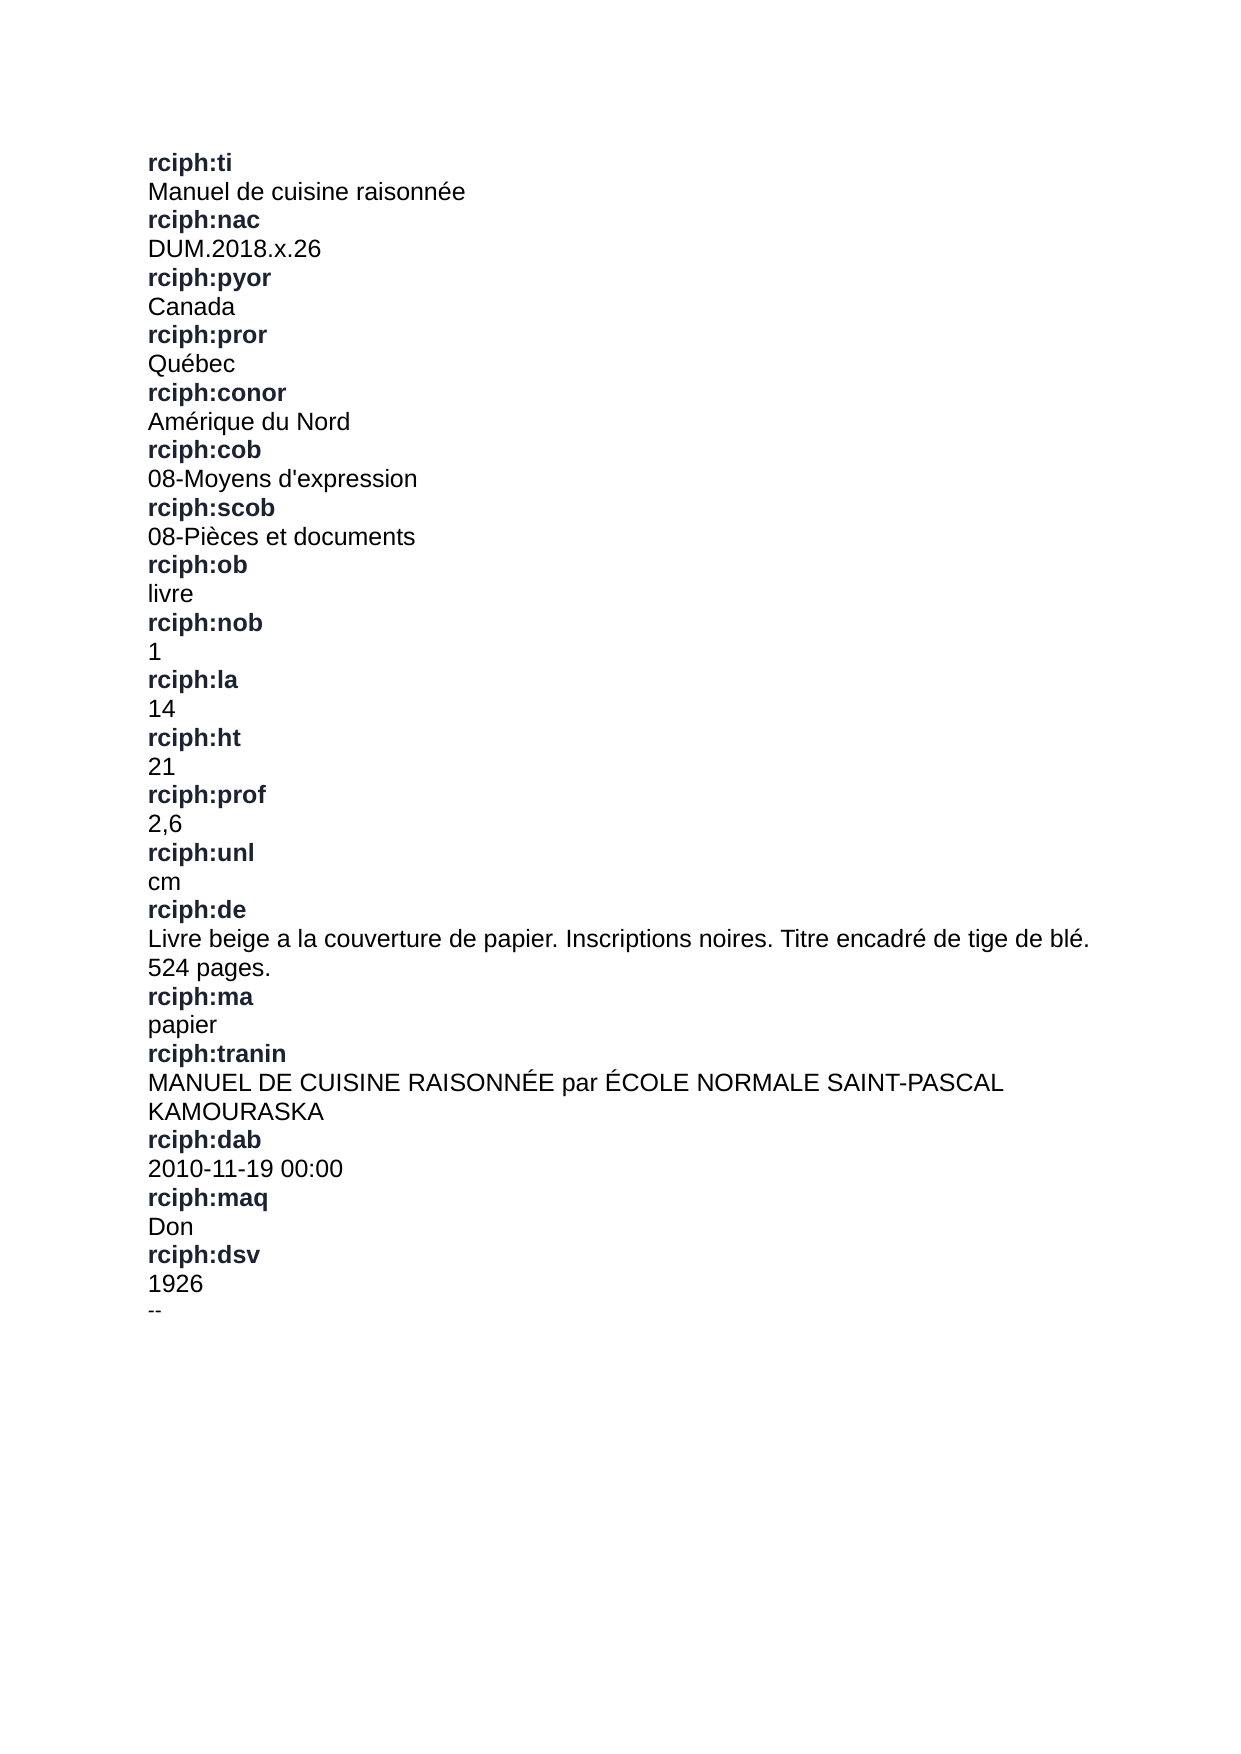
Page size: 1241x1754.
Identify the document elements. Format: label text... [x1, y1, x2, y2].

text rciph:cob [148, 435, 1092, 464]
text DUM.2018.x.26 [148, 234, 1092, 263]
text rciph:tranin [148, 1039, 1092, 1068]
text rciph:la [148, 665, 1092, 694]
text MANUEL DE CUISINE RAISONNÉE par ÉCOLE NORMALE SAINT-PASCAL KAMOURASKA [148, 1068, 1092, 1125]
text rciph:dab [148, 1125, 1092, 1154]
text rciph:prof [148, 780, 1092, 809]
text 2,6 [148, 809, 1092, 838]
text rciph:pror [148, 320, 1092, 349]
text cm [148, 866, 1092, 895]
text rciph:conor [148, 378, 1092, 406]
text 08-Pièces et documents [148, 521, 1092, 550]
text -- [148, 1298, 1092, 1322]
text Livre beige a la couverture de papier. Inscriptions noires. Titre encadré de tige de blé. 524 pages. [148, 924, 1092, 981]
text rciph:scob [148, 493, 1092, 521]
text 1926 [148, 1269, 1092, 1298]
text rciph:unl [148, 838, 1092, 866]
text 2010-11-19 00:00 [148, 1154, 1092, 1183]
text 14 [148, 694, 1092, 723]
text 08-Moyens d'expression [148, 464, 1092, 493]
text rciph:maq [148, 1183, 1092, 1211]
text rciph:nac [148, 205, 1092, 234]
text rciph:ma [148, 981, 1092, 1010]
text 21 [148, 751, 1092, 780]
text Don [148, 1211, 1092, 1240]
text rciph:nob [148, 608, 1092, 636]
text rciph:de [148, 895, 1092, 924]
text Québec [148, 349, 1092, 378]
text papier [148, 1010, 1092, 1039]
text rciph:ht [148, 723, 1092, 751]
text Amérique du Nord [148, 406, 1092, 435]
text 1 [148, 636, 1092, 665]
text rciph:ob [148, 550, 1092, 579]
text livre [148, 579, 1092, 608]
text Canada [148, 291, 1092, 320]
text rciph:ti [148, 148, 1092, 176]
text rciph:dsv [148, 1240, 1092, 1269]
text rciph:pyor [148, 263, 1092, 291]
text Manuel de cuisine raisonnée [148, 176, 1092, 205]
